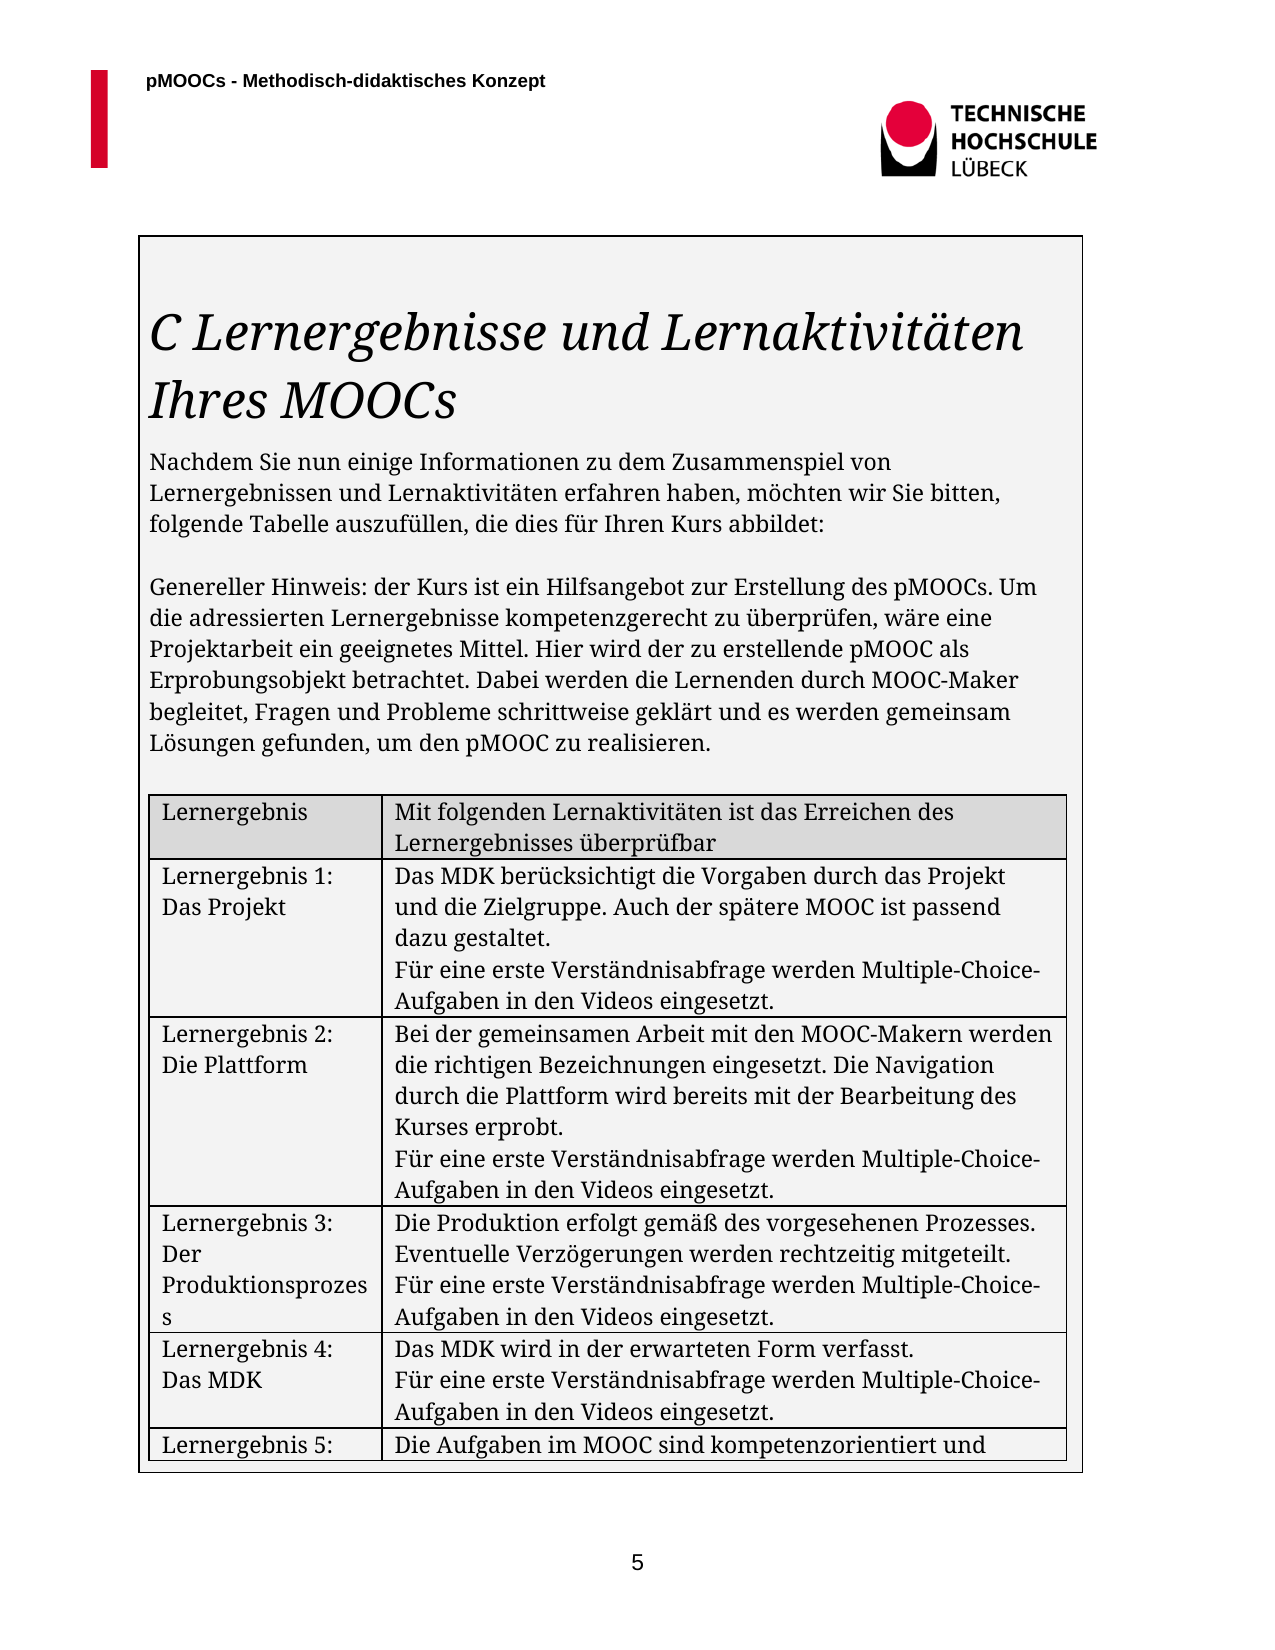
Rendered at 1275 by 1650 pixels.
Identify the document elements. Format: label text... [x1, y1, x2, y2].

table_cell Lernergebnis 4: Das MDK [150, 1333, 381, 1427]
table_cell Lernergebnis 1: Das Projekt [150, 860, 381, 1016]
picture [849, 70, 1128, 208]
table_header Lernergebnis [150, 796, 381, 858]
table_header C Lernergebnisse und Lernaktivitäten Ihres MOOCs Nachdem Sie nun einige Informationen zu dem Zusammenspiel von Lernergebnissen und Lernaktivitäten erfahren haben, möchten wir Sie bitten, folgende Tabelle auszufüllen, die dies für Ihren Kurs abbildet: Genereller Hinweis: der Kurs ist ein Hilfsangebot zur Erstellung des pMOOCs. Um die adressierten Lernergebnisse kompetenzgerecht zu überprüfen, wäre eine Projektarbeit ein geeignetes Mittel. Hier wird der zu erstellende pMOOC als Erprobungsobjekt betrachtet. Dabei werden die Lernenden durch MOOC-Maker begleitet, Fragen und Probleme schrittweise geklärt und es werden gemeinsam Lösungen gefunden, um den pMOOC zu realisieren. [140, 237, 1082, 1472]
table_cell Das MDK berücksichtigt die Vorgaben durch das Projekt und die Zielgruppe. Auch der spätere MOOC ist passend dazu gestaltet. Für eine erste Verständnisabfrage werden Multiple-Choice-Aufgaben in den Videos eingesetzt. [383, 860, 1066, 1016]
table_header Mit folgenden Lernaktivitäten ist das Erreichen des Lernergebnisses überprüfbar [383, 796, 1066, 858]
table_cell Lernergebnis 5: [150, 1429, 381, 1460]
picture [90, 70, 108, 168]
table_cell Lernergebnis 2: Die Plattform [150, 1018, 381, 1205]
table_cell Die Produktion erfolgt gemäß des vorgesehenen Prozesses. Eventuelle Verzögerungen werden rechtzeitig mitgeteilt. Für eine erste Verständnisabfrage werden Multiple-Choice-Aufgaben in den Videos eingesetzt. [383, 1207, 1066, 1332]
table_cell Die Aufgaben im MOOC sind kompetenzorientiert und [383, 1429, 1066, 1460]
table_cell Lernergebnis 3: Der Produktionsprozess [150, 1207, 381, 1332]
table_cell Das MDK wird in der erwarteten Form verfasst. Für eine erste Verständnisabfrage werden Multiple-Choice-Aufgaben in den Videos eingesetzt. [383, 1333, 1066, 1427]
table_cell Bei der gemeinsamen Arbeit mit den MOOC-Makern werden die richtigen Bezeichnungen eingesetzt. Die Navigation durch die Plattform wird bereits mit der Bearbeitung des Kurses erprobt. Für eine erste Verständnisabfrage werden Multiple-Choice-Aufgaben in den Videos eingesetzt. [383, 1018, 1066, 1205]
